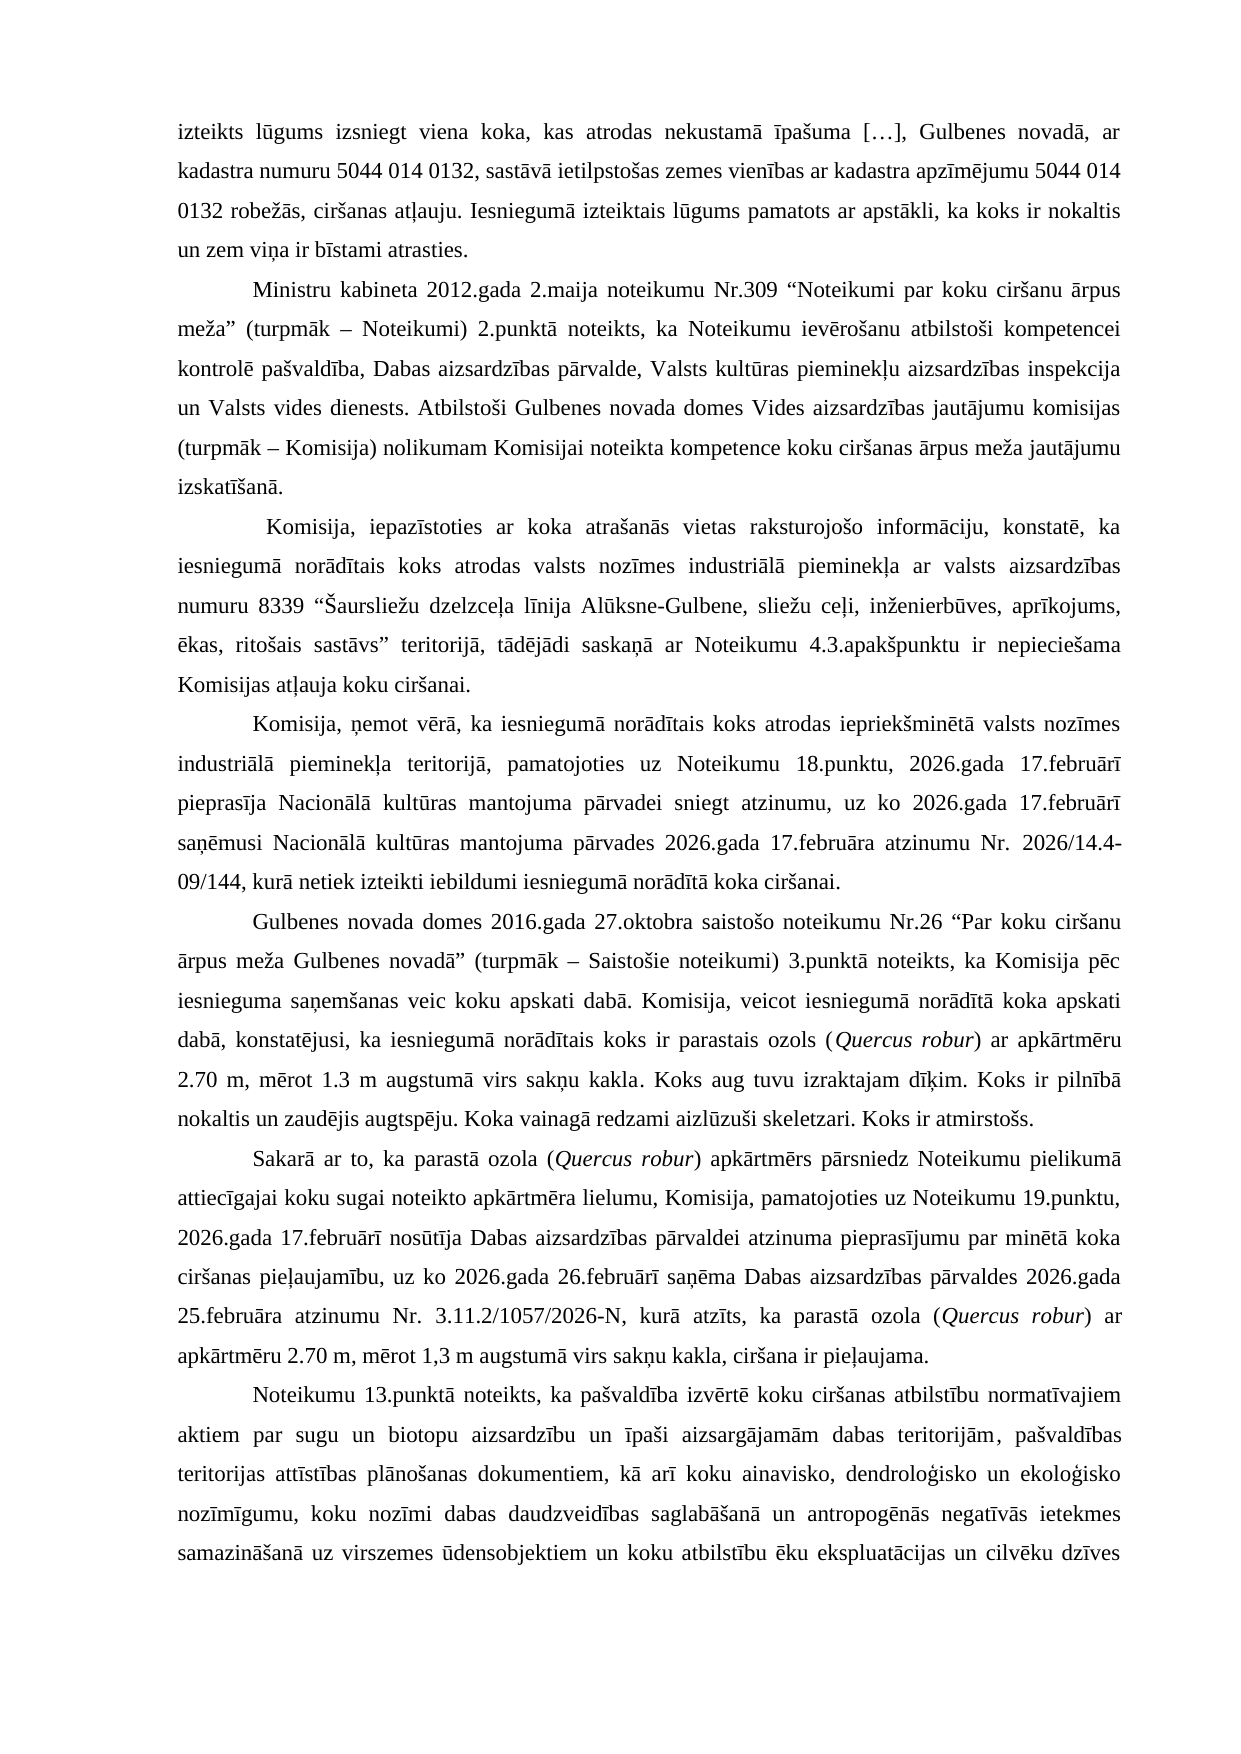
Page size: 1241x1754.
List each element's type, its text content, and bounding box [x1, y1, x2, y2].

text Sakarā ar to, ka parastā ozola (Quercus robur) apkārtmērs pārsniedz Noteikumu pielikumā attiecīgajai koku sugai noteikto apkārtmēra lielumu, Komisija, pamatojoties uz Noteikumu 19.punktu, 2026.gada 17.februārī nosūtīja Dabas aizsardzības pārvaldei atzinuma pieprasījumu par minētā koka ciršanas pieļaujamību, uz ko 2026.gada 26.februārī saņēma Dabas aizsardzības pārvaldes 2026.gada 25.februāra atzinumu Nr. 3.11.2/1057/2026-N, kurā atzīts, ka parastā ozola (Quercus robur) ar apkārtmēru 2.70 m, mērot 1,3 m augstumā virs sakņu kakla, ciršana ir pieļaujama. [177, 1144, 1122, 1368]
text Noteikumu 13.punktā noteikts, ka pašvaldība izvērtē koku ciršanas atbilstību normatīvajiem aktiem par sugu un biotopu aizsardzību un īpaši aizsargājamām dabas teritorijām, pašvaldības teritorijas attīstības plānošanas dokumentiem, kā arī koku ainavisko, dendroloģisko un ekoloģisko nozīmīgumu, koku nozīmi dabas daudzveidības saglabāšanā un antropogēnās negatīvās ietekmes samazināšanā uz virszemes ūdensobjektiem un koku atbilstību ēku ekspluatācijas un cilvēku dzīves [177, 1381, 1122, 1566]
text izteikts lūgums izsniegt viena koka, kas atrodas nekustamā īpašuma […], Gulbenes novadā, ar kadastra numuru 5044 014 0132, sastāvā ietilpstošas zemes vienības ar kadastra apzīmējumu 5044 014 0132 robežās, ciršanas atļauju. Iesniegumā izteiktais lūgums pamatots ar apstākli, ka koks ir nokaltis un zem viņa ir bīstami atrasties. [177, 118, 1122, 263]
text Gulbenes novada domes 2016.gada 27.oktobra saistošo noteikumu Nr.26 “Par koku ciršanu ārpus meža Gulbenes novadā” (turpmāk – Saistošie noteikumi) 3.punktā noteikts, ka Komisija pēc iesnieguma saņemšanas veic koku apskati dabā. Komisija, veicot iesniegumā norādītā koka apskati dabā, konstatējusi, ka iesniegumā norādītais koks ir parastais ozols (Quercus robur) ar apkārtmēru 2.70 m, mērot 1.3 m augstumā virs sakņu kakla. Koks aug tuvu izraktajam dīķim. Koks ir pilnībā nokaltis un zaudējis augtspēju. Koka vainagā redzami aizlūzuši skeletzari. Koks ir atmirstošs. [177, 908, 1122, 1131]
text Ministru kabineta 2012.gada 2.maija noteikumu Nr.309 “Noteikumi par koku ciršanu ārpus meža” (turpmāk – Noteikumi) 2.punktā noteikts, ka Noteikumu ievērošanu atbilstoši kompetencei kontrolē pašvaldība, Dabas aizsardzības pārvalde, Valsts kultūras pieminekļu aizsardzības inspekcija un Valsts vides dienests. Atbilstoši Gulbenes novada domes Vides aizsardzības jautājumu komisijas (turpmāk – Komisija) nolikumam Komisijai noteikta kompetence koku ciršanas ārpus meža jautājumu izskatīšanā. [177, 276, 1122, 500]
text Komisija, ņemot vērā, ka iesniegumā norādītais koks atrodas iepriekšminētā valsts nozīmes industriālā pieminekļa teritorijā, pamatojoties uz Noteikumu 18.punktu, 2026.gada 17.februārī pieprasīja Nacionālā kultūras mantojuma pārvadei sniegt atzinumu, uz ko 2026.gada 17.februārī saņēmusi Nacionālā kultūras mantojuma pārvades 2026.gada 17.februāra atzinumu Nr. 2026/14.4-09/144, kurā netiek izteikti iebildumi iesniegumā norādītā koka ciršanai. [177, 710, 1122, 894]
text Komisija, iepazīstoties ar koka atrašanās vietas raksturojošo informāciju, konstatē, ka iesniegumā norādītais koks atrodas valsts nozīmes industriālā pieminekļa ar valsts aizsardzības numuru 8339 “Šaursliežu dzelzceļa līnija Alūksne-Gulbene, sliežu ceļi, inženierbūves, aprīkojums, ēkas, ritošais sastāvs” teritorijā, tādējādi saskaņā ar Noteikumu 4.3.apakšpunktu ir nepieciešama Komisijas atļauja koku ciršanai. [177, 513, 1122, 697]
